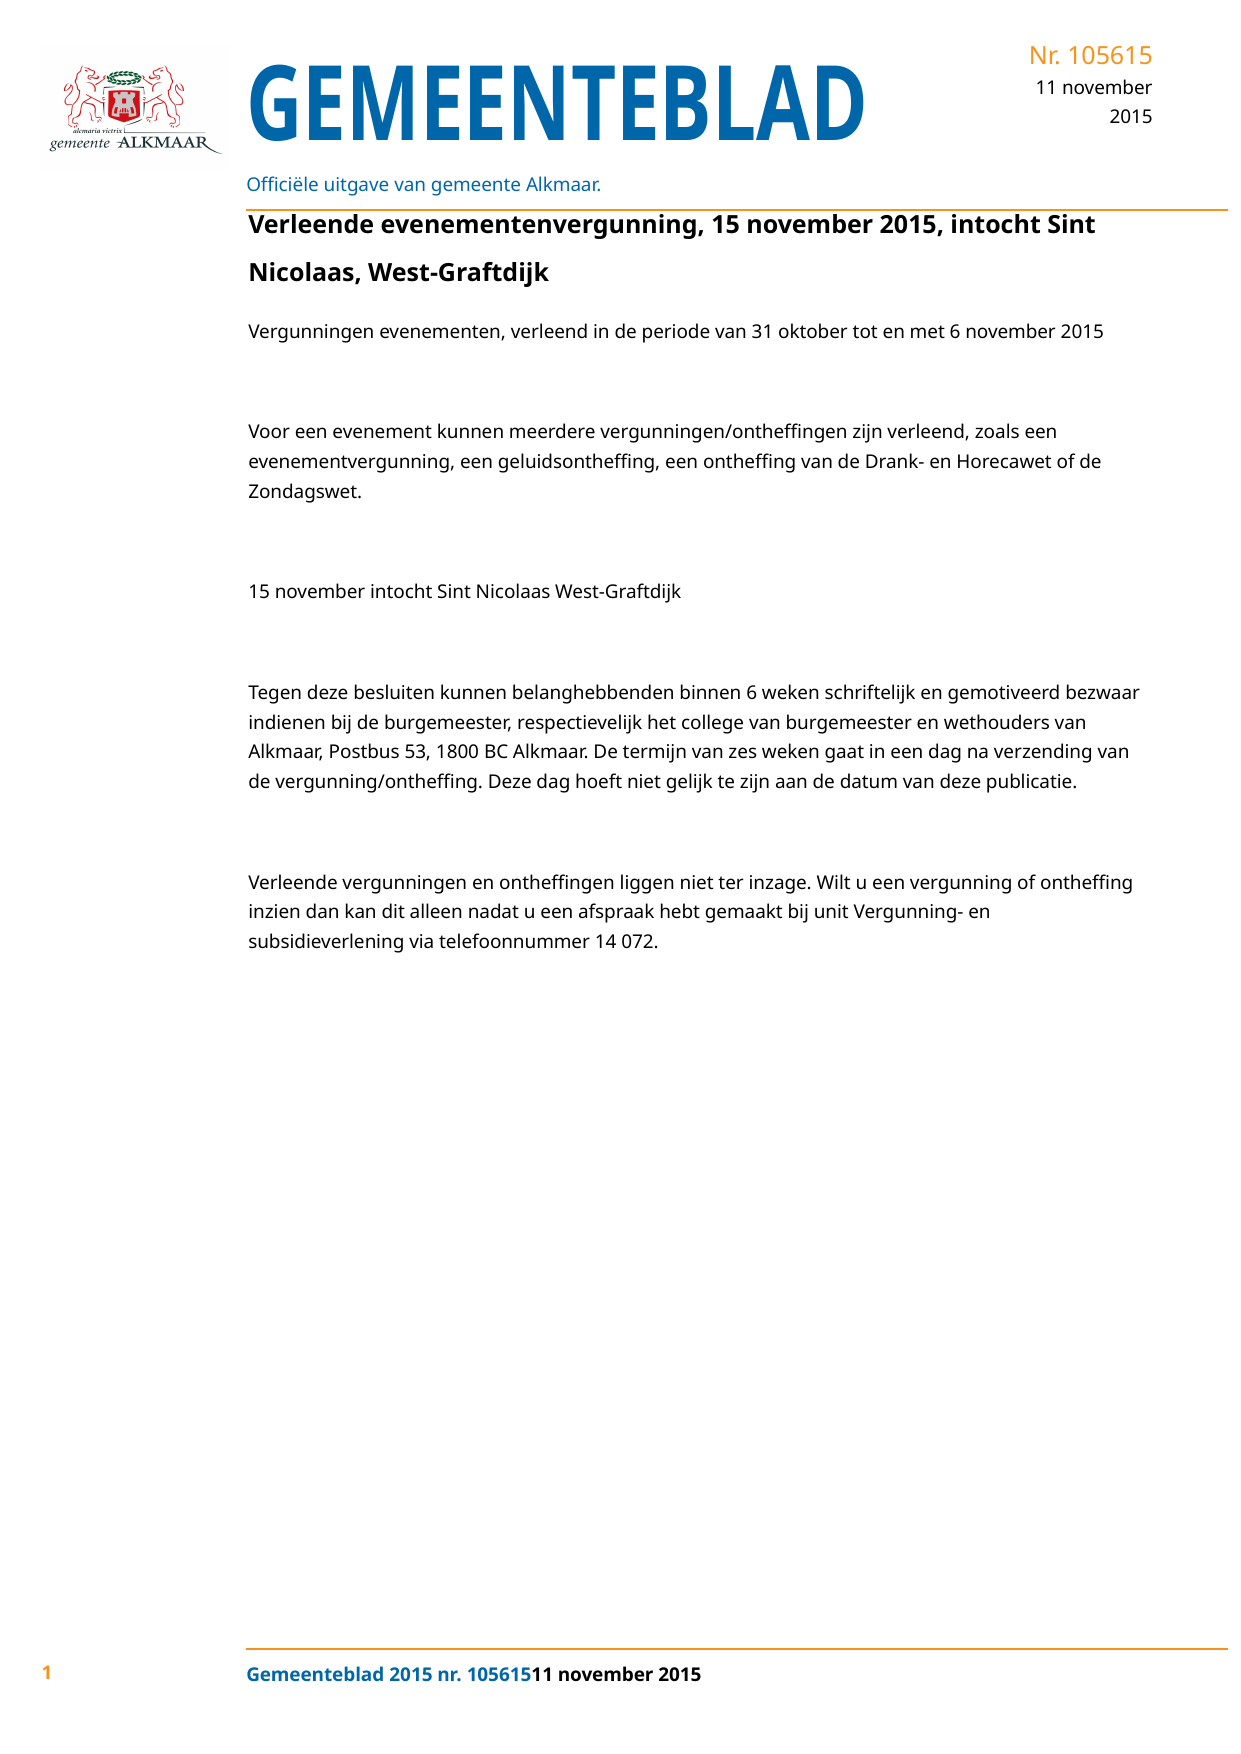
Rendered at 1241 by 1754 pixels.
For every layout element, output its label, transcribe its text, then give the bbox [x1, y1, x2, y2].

text Verleende evenementenvergunning, 15 november 2015, intocht Sint Nicolaas, West-Graftdijk [248, 211, 1152, 288]
text Vergunningen evenementen, verleend in de periode van 31 oktober tot en met 6 november 2015 [248, 318, 1152, 344]
text Voor een evenement kunnen meerdere vergunningen/ontheffingen zijn verleend, zoals een evenementvergunning, een geluidsontheffing, een ontheffing van de Drank- en Horecawet of de Zondagswet. [248, 419, 1152, 504]
text Tegen deze besluiten kunnen belanghebbenden binnen 6 weken schriftelijk en gemotiveerd bezwaar indienen bij de burgemeester, respectievelijk het college van burgemeester en wethouders van Alkmaar, Postbus 53, 1800 BC Alkmaar. De termijn van zes weken gaat in een dag na verzending van de vergunning/ontheffing. Deze dag hoeft niet gelijk te zijn aan de datum van deze publicatie. [248, 679, 1152, 794]
text 15 november intocht Sint Nicolaas West-Graftdijk [248, 579, 1152, 604]
picture [41, 47, 231, 172]
text Verleende vergunningen en ontheffingen liggen niet ter inzage. Wilt u een vergunning of ontheffing inzien dan kan dit alleen nadat u een afspraak hebt gemaakt bij unit Vergunning- en subsidieverlening via telefoonnummer 14 072. [248, 869, 1152, 954]
